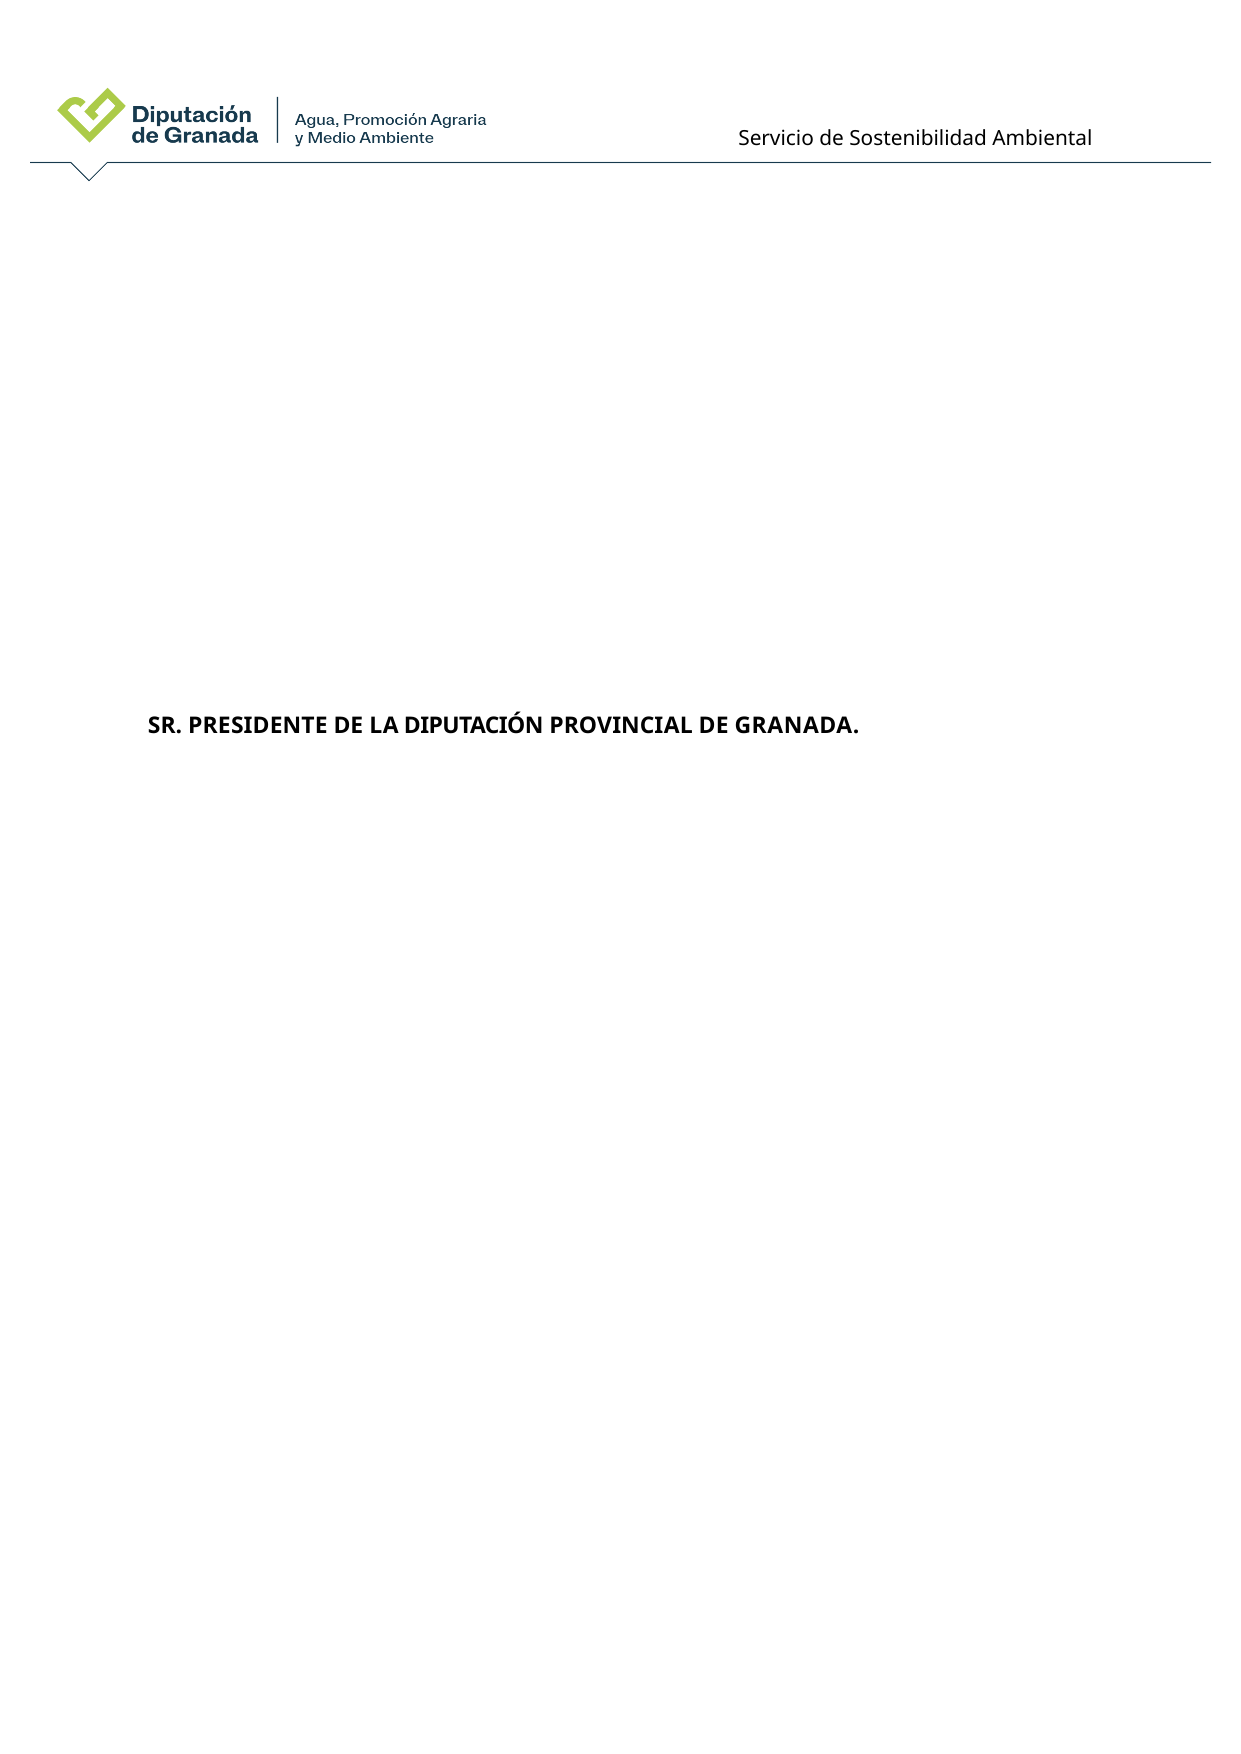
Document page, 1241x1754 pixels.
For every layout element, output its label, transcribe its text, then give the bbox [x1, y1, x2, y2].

text SR. PRESIDENTE DE LA DIPUTACIÓN PROVINCIAL DE GRANADA. [148, 709, 1092, 741]
